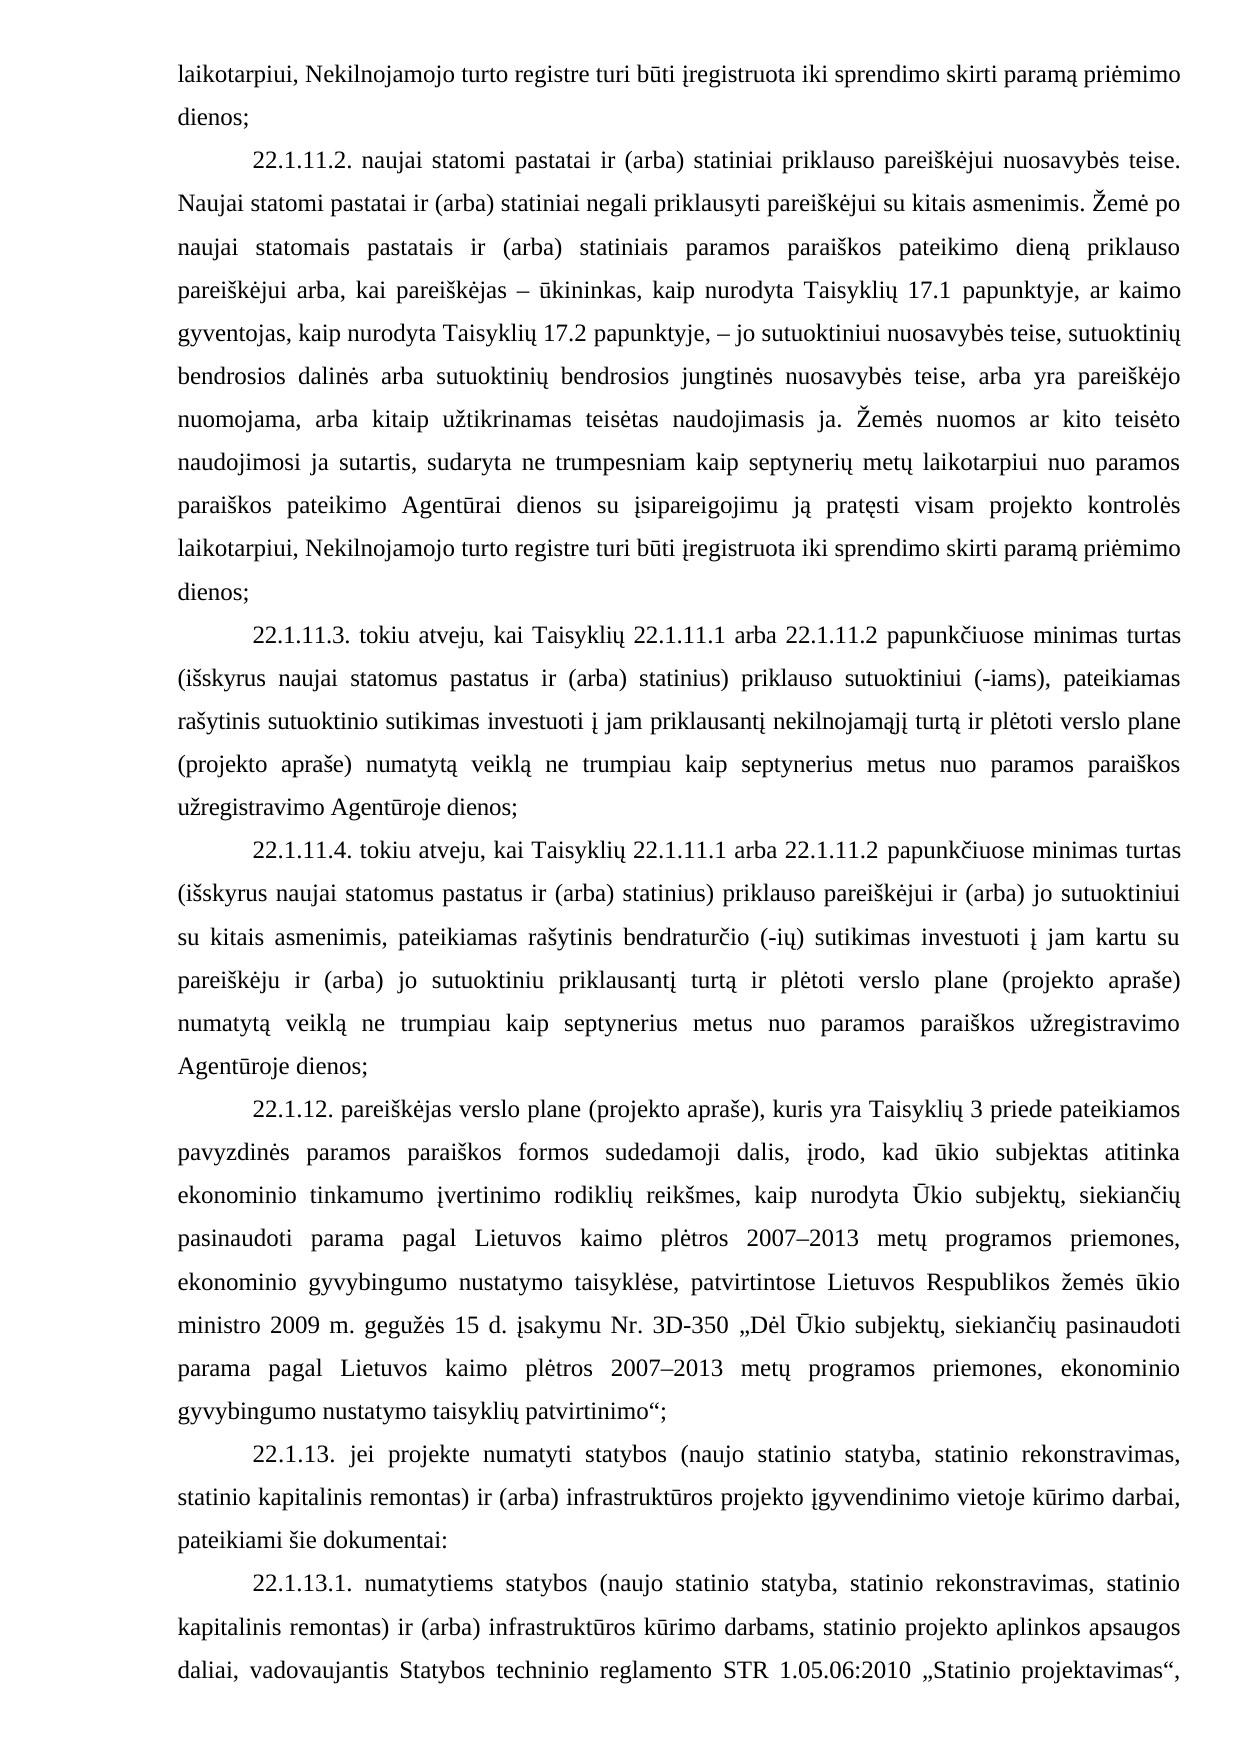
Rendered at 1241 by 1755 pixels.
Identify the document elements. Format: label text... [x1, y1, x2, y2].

text 22.1.11.2. naujai statomi pastatai ir (arba) statiniai priklauso pareiškėjui nuosavybės teise. Naujai statomi pastatai ir (arba) statiniai negali priklausyti pareiškėjui su kitais asmenimis. Žemė po naujai statomais pastatais ir (arba) statiniais paramos paraiškos pateikimo dieną priklauso pareiškėjui arba, kai pareiškėjas – ūkininkas, kaip nurodyta Taisyklių 17.1 papunktyje, ar kaimo gyventojas, kaip nurodyta Taisyklių 17.2 papunktyje, – jo sutuoktiniui nuosavybės teise, sutuoktinių bendrosios dalinės arba sutuoktinių bendrosios jungtinės nuosavybės teise, arba yra pareiškėjo nuomojama, arba kitaip užtikrinamas teisėtas naudojimasis ja. Žemės nuomos ar kito teisėto naudojimosi ja sutartis, sudaryta ne trumpesniam kaip septynerių metų laikotarpiui nuo paramos paraiškos pateikimo Agentūrai dienos su įsipareigojimu ją pratęsti visam projekto kontrolės laikotarpiui, Nekilnojamojo turto registre turi būti įregistruota iki sprendimo skirti paramą priėmimo dienos; [177, 145, 1181, 605]
text 22.1.13. jei projekte numatyti statybos (naujo statinio statyba, statinio rekonstravimas, statinio kapitalinis remontas) ir (arba) infrastruktūros projekto įgyvendinimo vietoje kūrimo darbai, pateikiami šie dokumentai: [177, 1439, 1181, 1554]
text 22.1.13.1. numatytiems statybos (naujo statinio statyba, statinio rekonstravimas, statinio kapitalinis remontas) ir (arba) infrastruktūros kūrimo darbams, statinio projekto aplinkos apsaugos daliai, vadovaujantis Statybos techninio reglamento STR 1.05.06:2010 „Statinio projektavimas“, [177, 1568, 1181, 1683]
text laikotarpiui, Nekilnojamojo turto registre turi būti įregistruota iki sprendimo skirti paramą priėmimo dienos; [177, 59, 1181, 131]
text 22.1.11.4. tokiu atveju, kai Taisyklių 22.1.11.1 arba 22.1.11.2 papunkčiuose minimas turtas (išskyrus naujai statomus pastatus ir (arba) statinius) priklauso pareiškėjui ir (arba) jo sutuoktiniui su kitais asmenimis, pateikiamas rašytinis bendraturčio (-ių) sutikimas investuoti į jam kartu su pareiškėju ir (arba) jo sutuoktiniu priklausantį turtą ir plėtoti verslo plane (projekto apraše) numatytą veiklą ne trumpiau kaip septynerius metus nuo paramos paraiškos užregistravimo Agentūroje dienos; [177, 835, 1181, 1080]
text 22.1.11.3. tokiu atveju, kai Taisyklių 22.1.11.1 arba 22.1.11.2 papunkčiuose minimas turtas (išskyrus naujai statomus pastatus ir (arba) statinius) priklauso sutuoktiniui (-iams), pateikiamas rašytinis sutuoktinio sutikimas investuoti į jam priklausantį nekilnojamąjį turtą ir plėtoti verslo plane (projekto apraše) numatytą veiklą ne trumpiau kaip septynerius metus nuo paramos paraiškos užregistravimo Agentūroje dienos; [177, 620, 1181, 821]
text 22.1.12. pareiškėjas verslo plane (projekto apraše), kuris yra Taisyklių 3 priede pateikiamos pavyzdinės paramos paraiškos formos sudedamoji dalis, įrodo, kad ūkio subjektas atitinka ekonominio tinkamumo įvertinimo rodiklių reikšmes, kaip nurodyta Ūkio subjektų, siekiančių pasinaudoti parama pagal Lietuvos kaimo plėtros 2007–2013 metų programos priemones, ekonominio gyvybingumo nustatymo taisyklėse, patvirtintose Lietuvos Respublikos žemės ūkio ministro 2009 m. gegužės 15 d. įsakymu Nr. 3D-350 „Dėl Ūkio subjektų, siekiančių pasinaudoti parama pagal Lietuvos kaimo plėtros 2007–2013 metų programos priemones, ekonominio gyvybingumo nustatymo taisyklių patvirtinimo“; [177, 1094, 1181, 1425]
